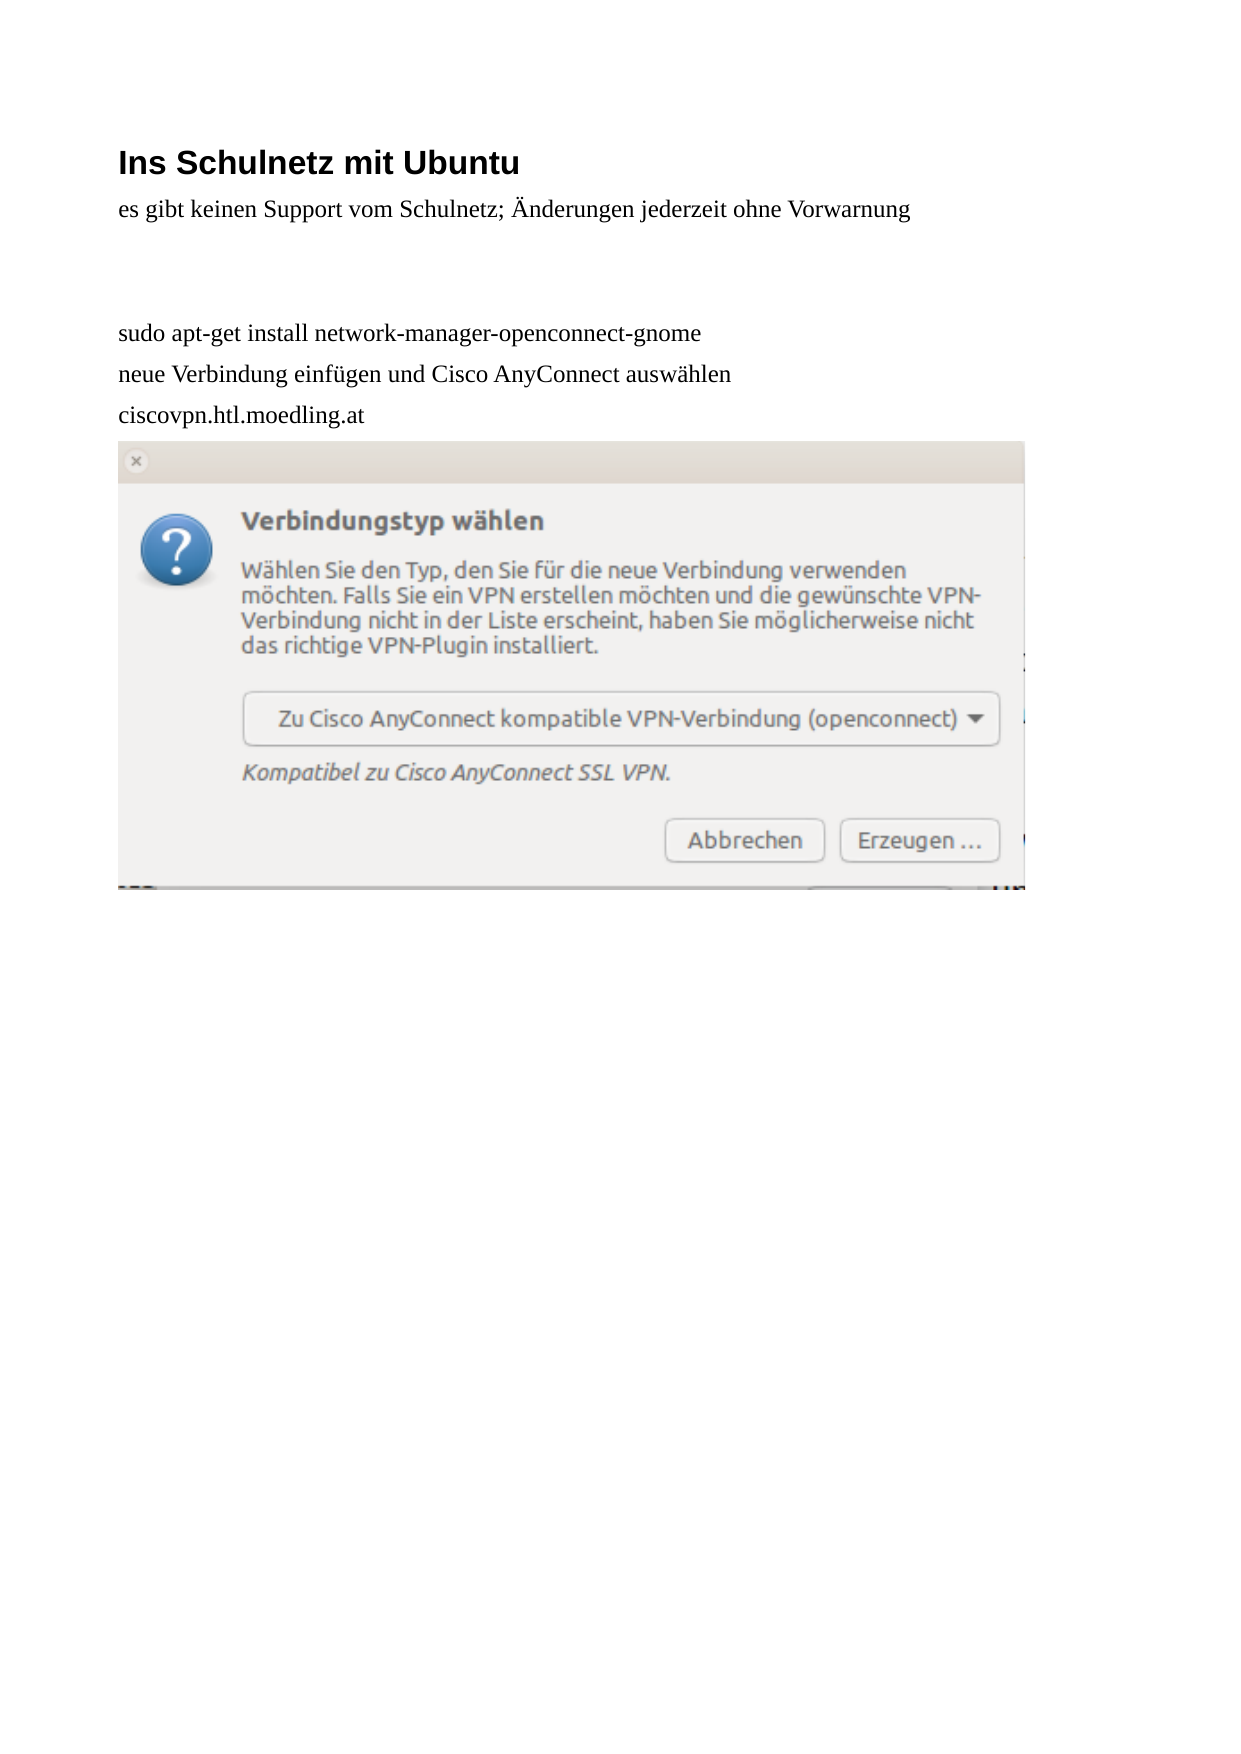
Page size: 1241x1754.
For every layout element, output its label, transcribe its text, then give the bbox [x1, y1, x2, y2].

text sudo apt-get install network-manager-openconnect-gnome [118, 318, 1122, 347]
picture [118, 441, 1026, 890]
text ciscovpn.htl.moedling.at [118, 401, 1122, 429]
text neue Verbindung einfügen und Cisco AnyConnect auswählen [118, 359, 1122, 388]
text es gibt keinen Support vom Schulnetz; Änderungen jederzeit ohne Vorwarnung [118, 194, 1122, 223]
subtitle Ins Schulnetz mit Ubuntu [118, 143, 1122, 182]
